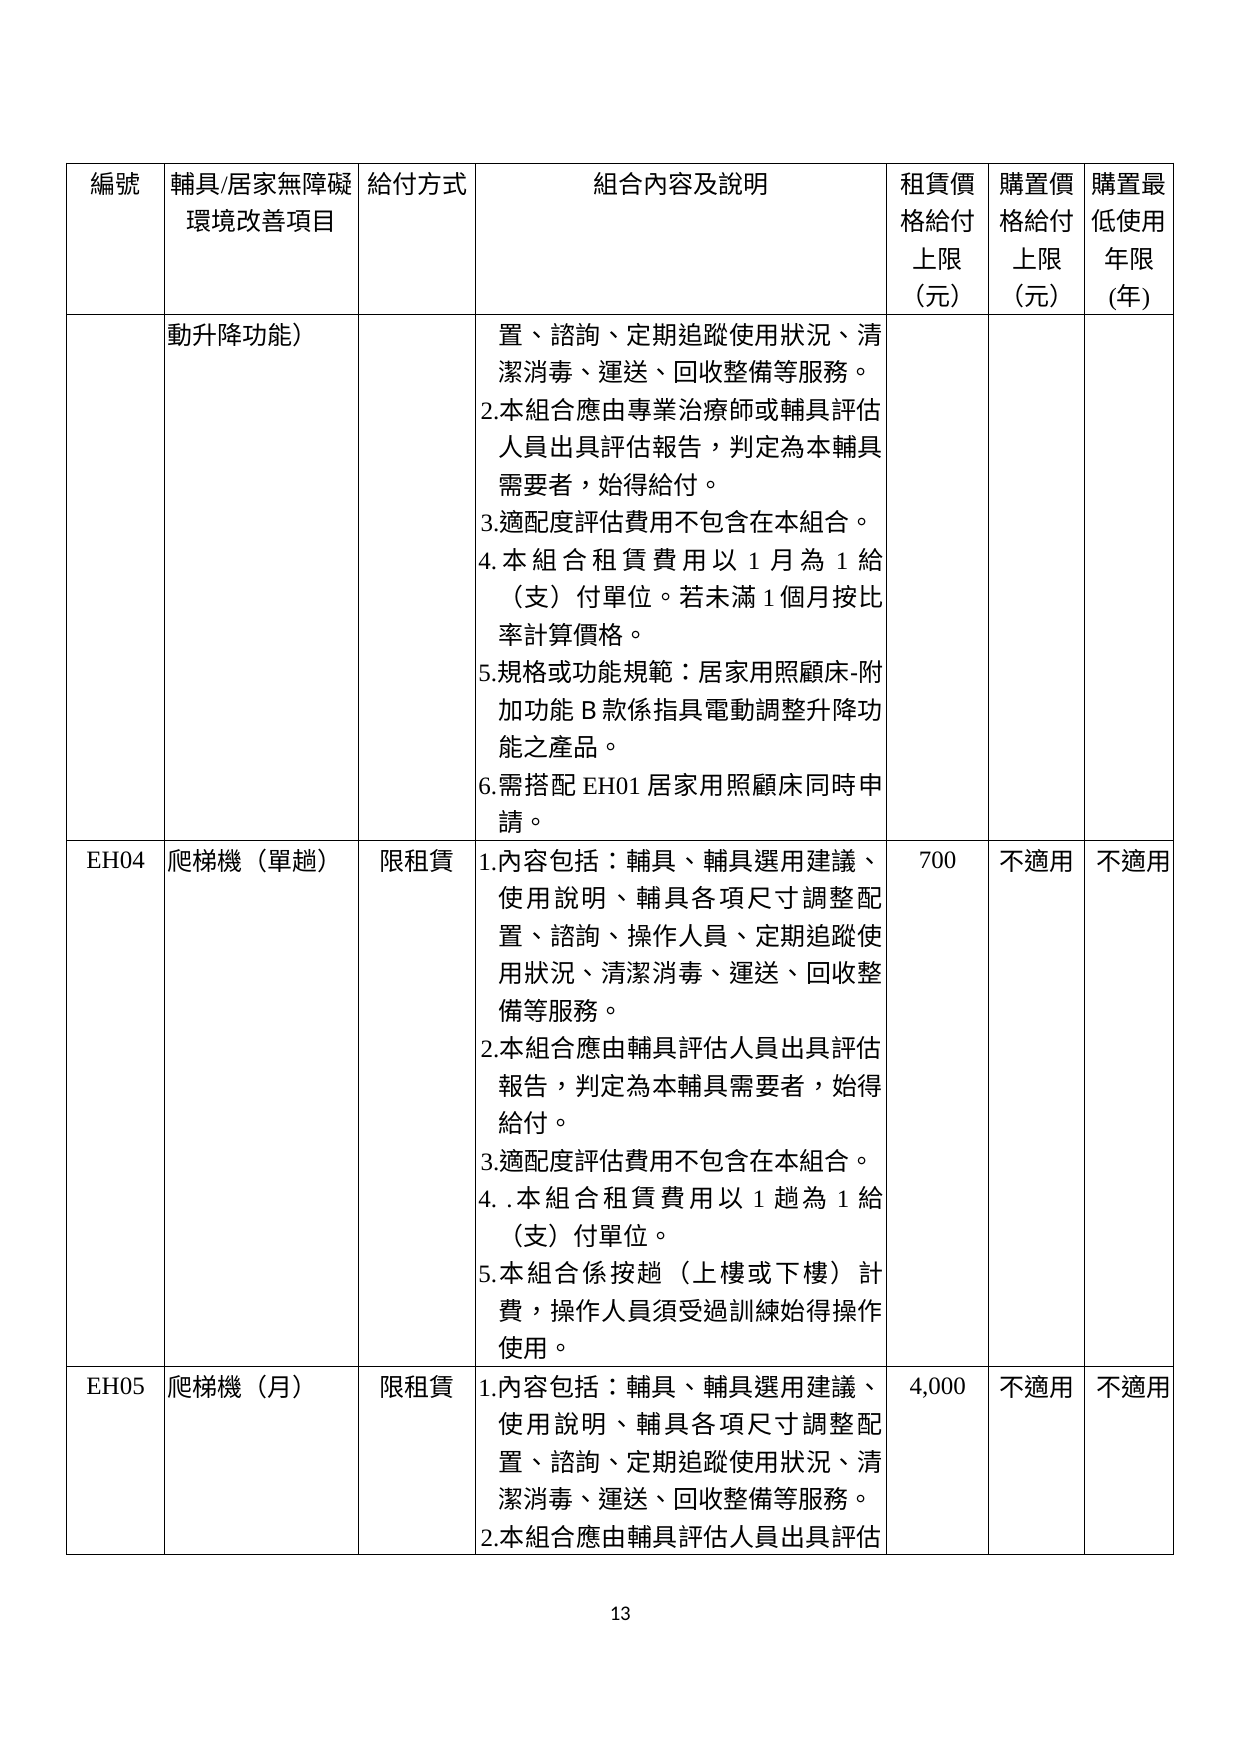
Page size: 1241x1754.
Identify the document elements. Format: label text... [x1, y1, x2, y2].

table_header 給付方式 [359, 164, 475, 313]
table_cell 限租賃 [359, 841, 475, 1366]
table_header 編號 [67, 164, 164, 313]
table_cell [989, 315, 1084, 839]
table_header 購置最低使用年限(年) [1085, 164, 1173, 313]
table_cell [887, 315, 988, 839]
table_cell [67, 315, 164, 839]
table_header 租賃價格給付上限 （元） [887, 164, 988, 313]
table_cell EH04 [67, 841, 164, 1366]
table_cell 不適用 [989, 1367, 1084, 1554]
table_cell 動升降功能） [165, 315, 358, 839]
table_header 輔具/居家無障礙環境改善項目 [165, 164, 358, 313]
table_cell EH05 [67, 1367, 164, 1554]
table_cell 1.內容包括：輔具、輔具選用建議、使用說明、輔具各項尺寸調整配置、諮詢、定期追蹤使用狀況、清潔消毒、運送、回收整備等服務。 2.本組合應由輔具評估人員出具評估 [476, 1367, 886, 1554]
table_cell 4,000 [887, 1367, 988, 1554]
table_header 購置價格給付上限 （元） [989, 164, 1084, 313]
table_cell 不適用 [1085, 841, 1173, 1366]
table_cell 爬梯機（月） [165, 1367, 358, 1554]
table_cell 爬梯機（單趟） [165, 841, 358, 1366]
table_cell 700 [887, 841, 988, 1366]
table_header 組合內容及說明 [476, 164, 886, 313]
table_cell 置、諮詢、定期追蹤使用狀況、清潔消毒、運送、回收整備等服務。 2.本組合應由專業治療師或輔具評估人員出具評估報告，判定為本輔具需要者，始得給付。 3.適配度評估費用不包含在本組合。 4.本組合租賃費用以1月為1給（支）付單位。若未滿1個月按比率計算價格。 5.規格或功能規範：居家用照顧床-附加功能B款係指具電動調整升降功能之產品。 6.需搭配EH01居家用照顧床同時申請。 [476, 315, 886, 839]
table_cell 1.內容包括：輔具、輔具選用建議、使用說明、輔具各項尺寸調整配置、諮詢、操作人員、定期追蹤使用狀況、清潔消毒、運送、回收整備等服務。 2.本組合應由輔具評估人員出具評估報告，判定為本輔具需要者，始得給付。 3.適配度評估費用不包含在本組合。 4. .本組合租賃費用以1趟為1給（支）付單位。 5.本組合係按趟（上樓或下樓）計費，操作人員須受過訓練始得操作使用。 [476, 841, 886, 1366]
table_cell 不適用 [989, 841, 1084, 1366]
table_cell 限租賃 [359, 1367, 475, 1554]
table_cell [359, 315, 475, 839]
table_cell 不適用 [1085, 1367, 1173, 1554]
table_cell [1085, 315, 1173, 839]
